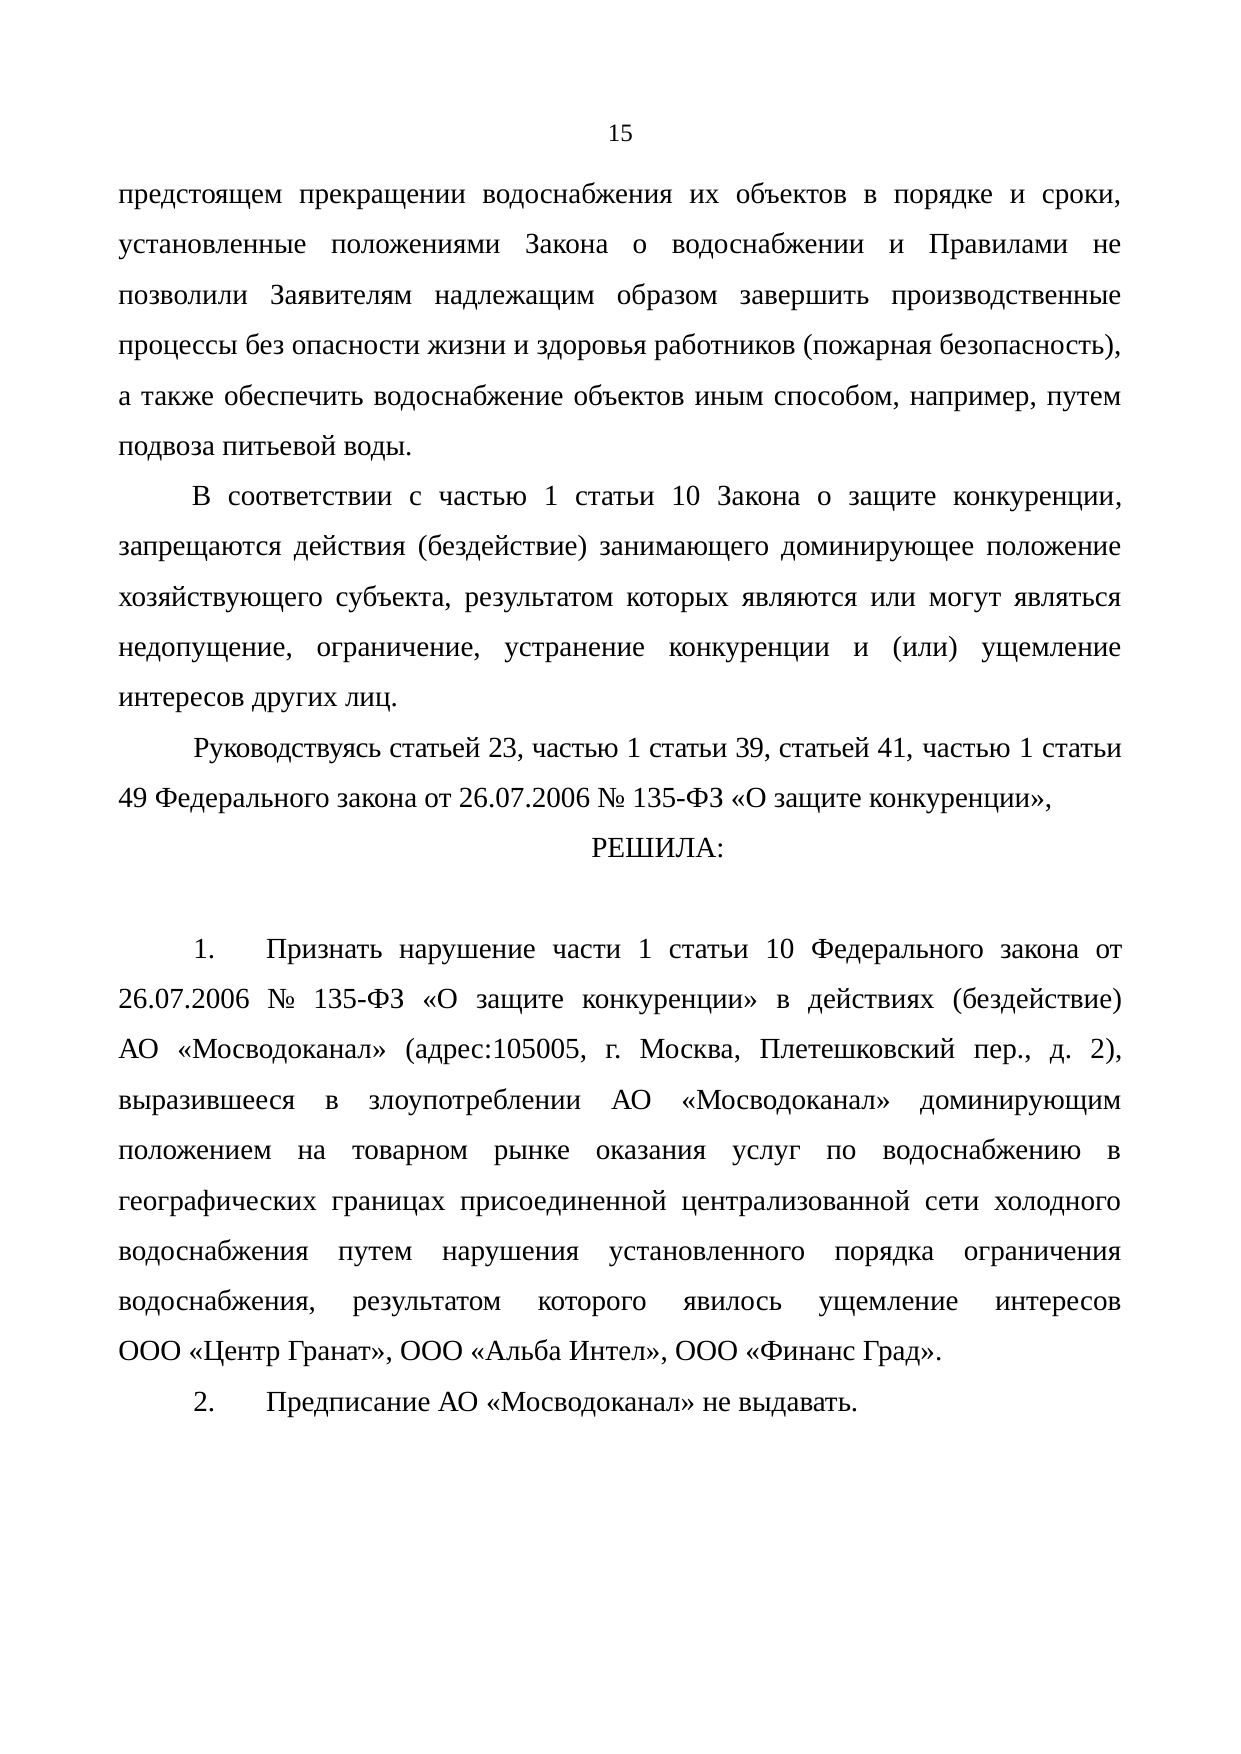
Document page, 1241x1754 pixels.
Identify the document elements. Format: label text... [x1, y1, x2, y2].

list Признать нарушение части 1 статьи 10 Федерального закона от 26.07.2006 № 135-ФЗ «О защите конкуренции» в действиях (бездействие) АО «Мосводоканал» (адрес:105005, г. Москва, Плетешковский пер., д. 2), выразившееся в злоупотреблении АО «Мосводоканал» доминирующим положением на товарном рынке оказания услуг по водоснабжению в географических границах присоединенной централизованной сети холодного водоснабжения путем нарушения установленного порядка ограничения водоснабжения, результатом которого явилось ущемление интересов ООО «Центр Гранат», ООО «Альба Интел», ООО «Финанс Град». [118, 931, 1122, 1367]
text В соответствии с частью 1 статьи 10 Закона о защите конкуренции, запрещаются действия (бездействие) занимающего доминирующее положение хозяйствующего субъекта, результатом которых являются или могут являться недопущение, ограничение, устранение конкуренции и (или) ущемление интересов других лиц. [118, 478, 1122, 713]
text Руководствуясь статьей 23, частью 1 статьи 39, статьей 41, частью 1 статьи 49 Федерального закона от 26.07.2006 № 135-ФЗ «О защите конкуренции», [118, 730, 1122, 814]
text РЕШИЛА: [118, 830, 1122, 864]
list Предписание АО «Мосводоканал» не выдавать. [118, 1384, 1122, 1417]
text предстоящем прекращении водоснабжения их объектов в порядке и сроки, установленные положениями Закона о водоснабжении и Правилами не позволили Заявителям надлежащим образом завершить производственные процессы без опасности жизни и здоровья работников (пожарная безопасность), а также обеспечить водоснабжение объектов иным способом, например, путем подвоза питьевой воды. [118, 176, 1122, 461]
